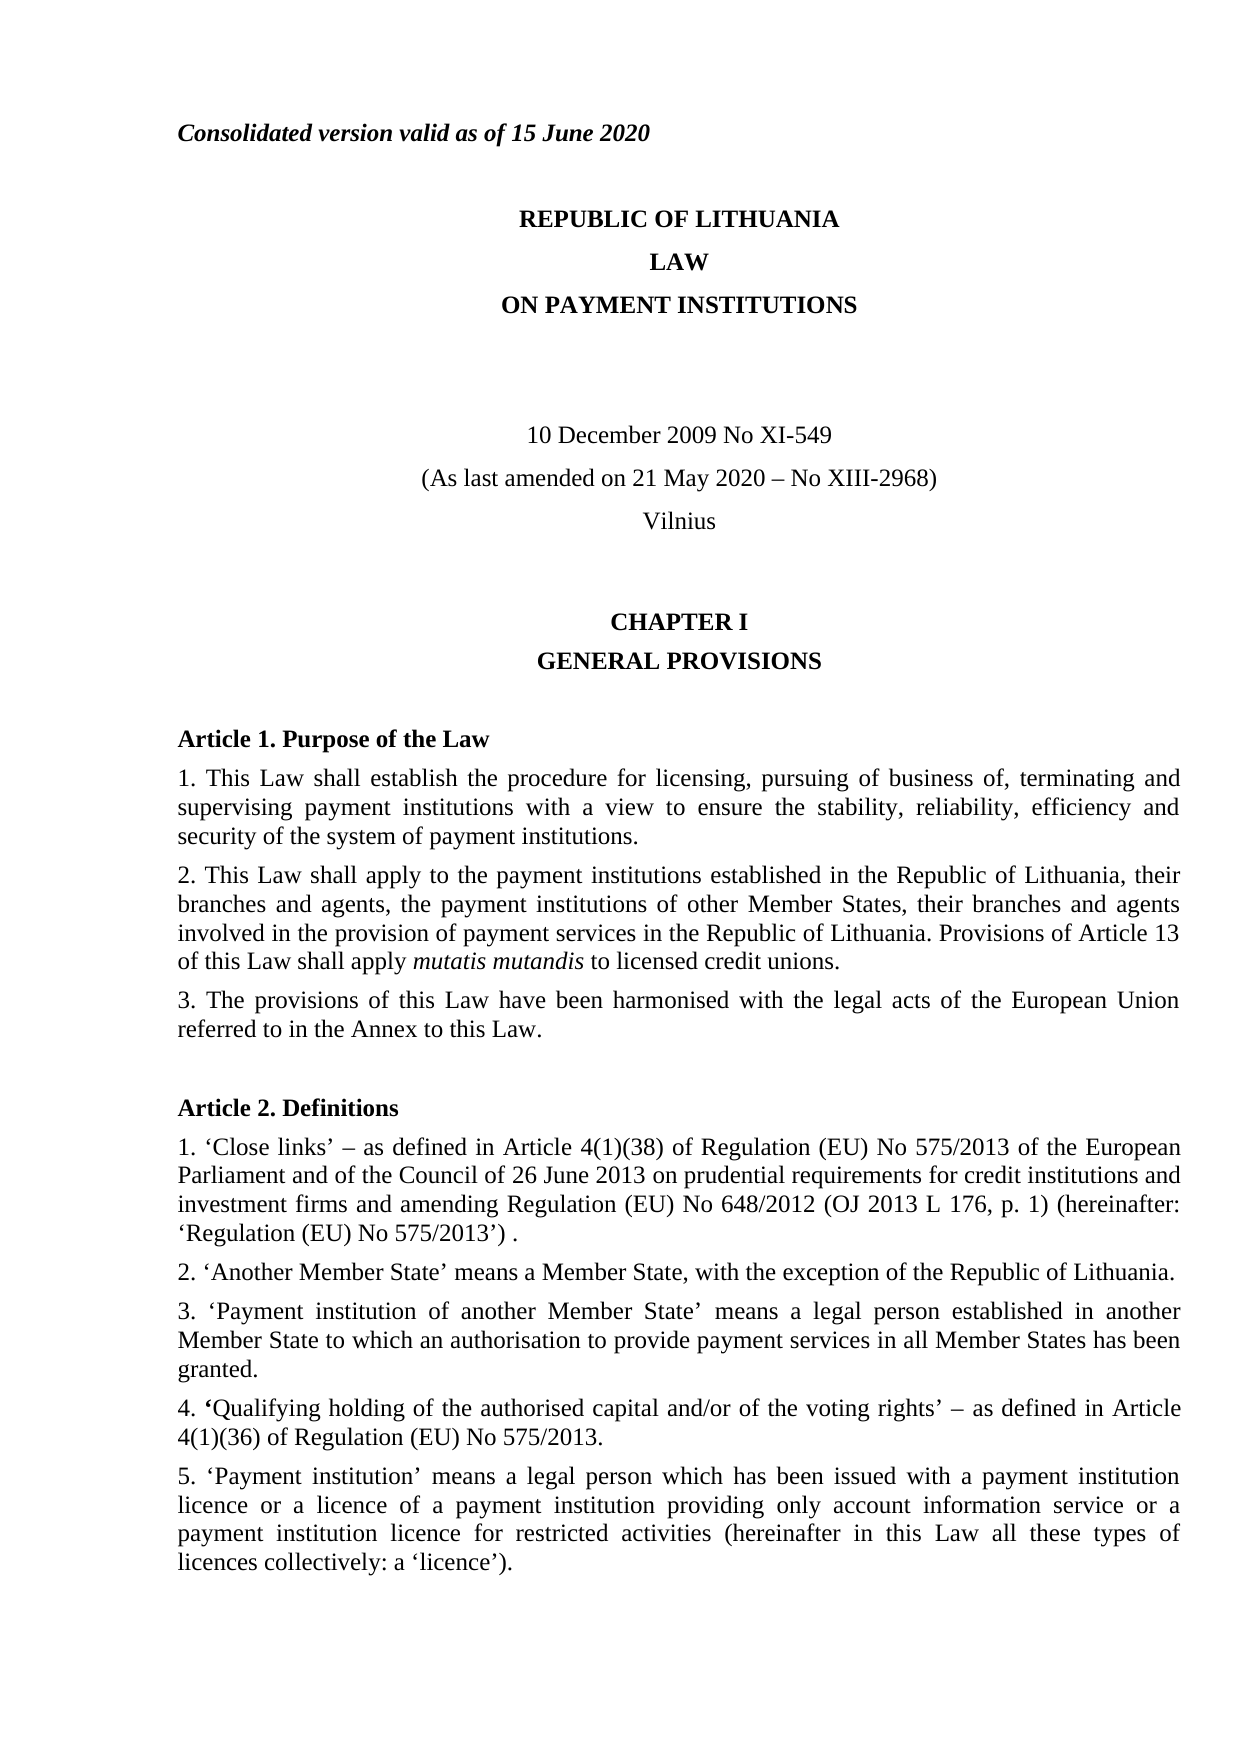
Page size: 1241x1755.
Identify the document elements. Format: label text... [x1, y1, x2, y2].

text 3. The provisions of this Law have been harmonised with the legal acts of the European Union referred to in the Annex to this Law. [177, 986, 1181, 1043]
text 2. This Law shall apply to the payment institutions established in the Republic of Lithuania, their branches and agents, the payment institutions of other Member States, their branches and agents involved in the provision of payment services in the Republic of Lithuania. Provisions of Article 13 of this Law shall apply mutatis mutandis to licensed credit unions. [177, 860, 1181, 975]
text LAW [177, 247, 1181, 276]
text Vilnius [177, 506, 1181, 535]
text 5. ‘Payment institution’ means a legal person which has been issued with a payment institution licence or a licence of a payment institution providing only account information service or a payment institution licence for restricted activities (hereinafter in this Law all these types of licences collectively: a ‘licence’). [177, 1461, 1181, 1576]
text REPUBLIC OF LITHUANIA [177, 204, 1181, 233]
text Article 1. Purpose of the Law [177, 724, 1181, 753]
text 3. ‘Payment institution of another Member State’ means a legal person established in another Member State to which an authorisation to provide payment services in all Member States has been granted. [177, 1296, 1181, 1383]
text Consolidated version valid as of 15 June 2020 [177, 118, 1181, 147]
text Article 2. Definitions [177, 1093, 1181, 1121]
text (As last amended on 21 May 2020 – No XIII-2968) [177, 463, 1181, 492]
text CHAPTER I [177, 607, 1181, 636]
text 1. This Law shall establish the procedure for licensing, pursuing of business of, terminating and supervising payment institutions with a view to ensure the stability, reliability, efficiency and security of the system of payment institutions. [177, 763, 1181, 850]
text 4. ‘Qualifying holding of the authorised capital and/or of the voting rights’ – as defined in Article 4(1)(36) of Regulation (EU) No 575/2013. [177, 1393, 1181, 1451]
text ON PAYMENT INSTITUTIONS [177, 291, 1181, 319]
text GENERAL PROVISIONS [177, 646, 1181, 675]
text 2. ‘Another Member State’ means a Member State, with the exception of the Republic of Lithuania. [177, 1257, 1181, 1286]
text 1. ‘Close links’ – as defined in Article 4(1)(38) of Regulation (EU) No 575/2013 of the European Parliament and of the Council of 26 June 2013 on prudential requirements for credit institutions and investment firms and amending Regulation (EU) No 648/2012 (OJ 2013 L 176, p. 1) (hereinafter: ‘Regulation (EU) No 575/2013’) . [177, 1132, 1181, 1247]
text 10 December 2009 No XI-549 [177, 420, 1181, 449]
